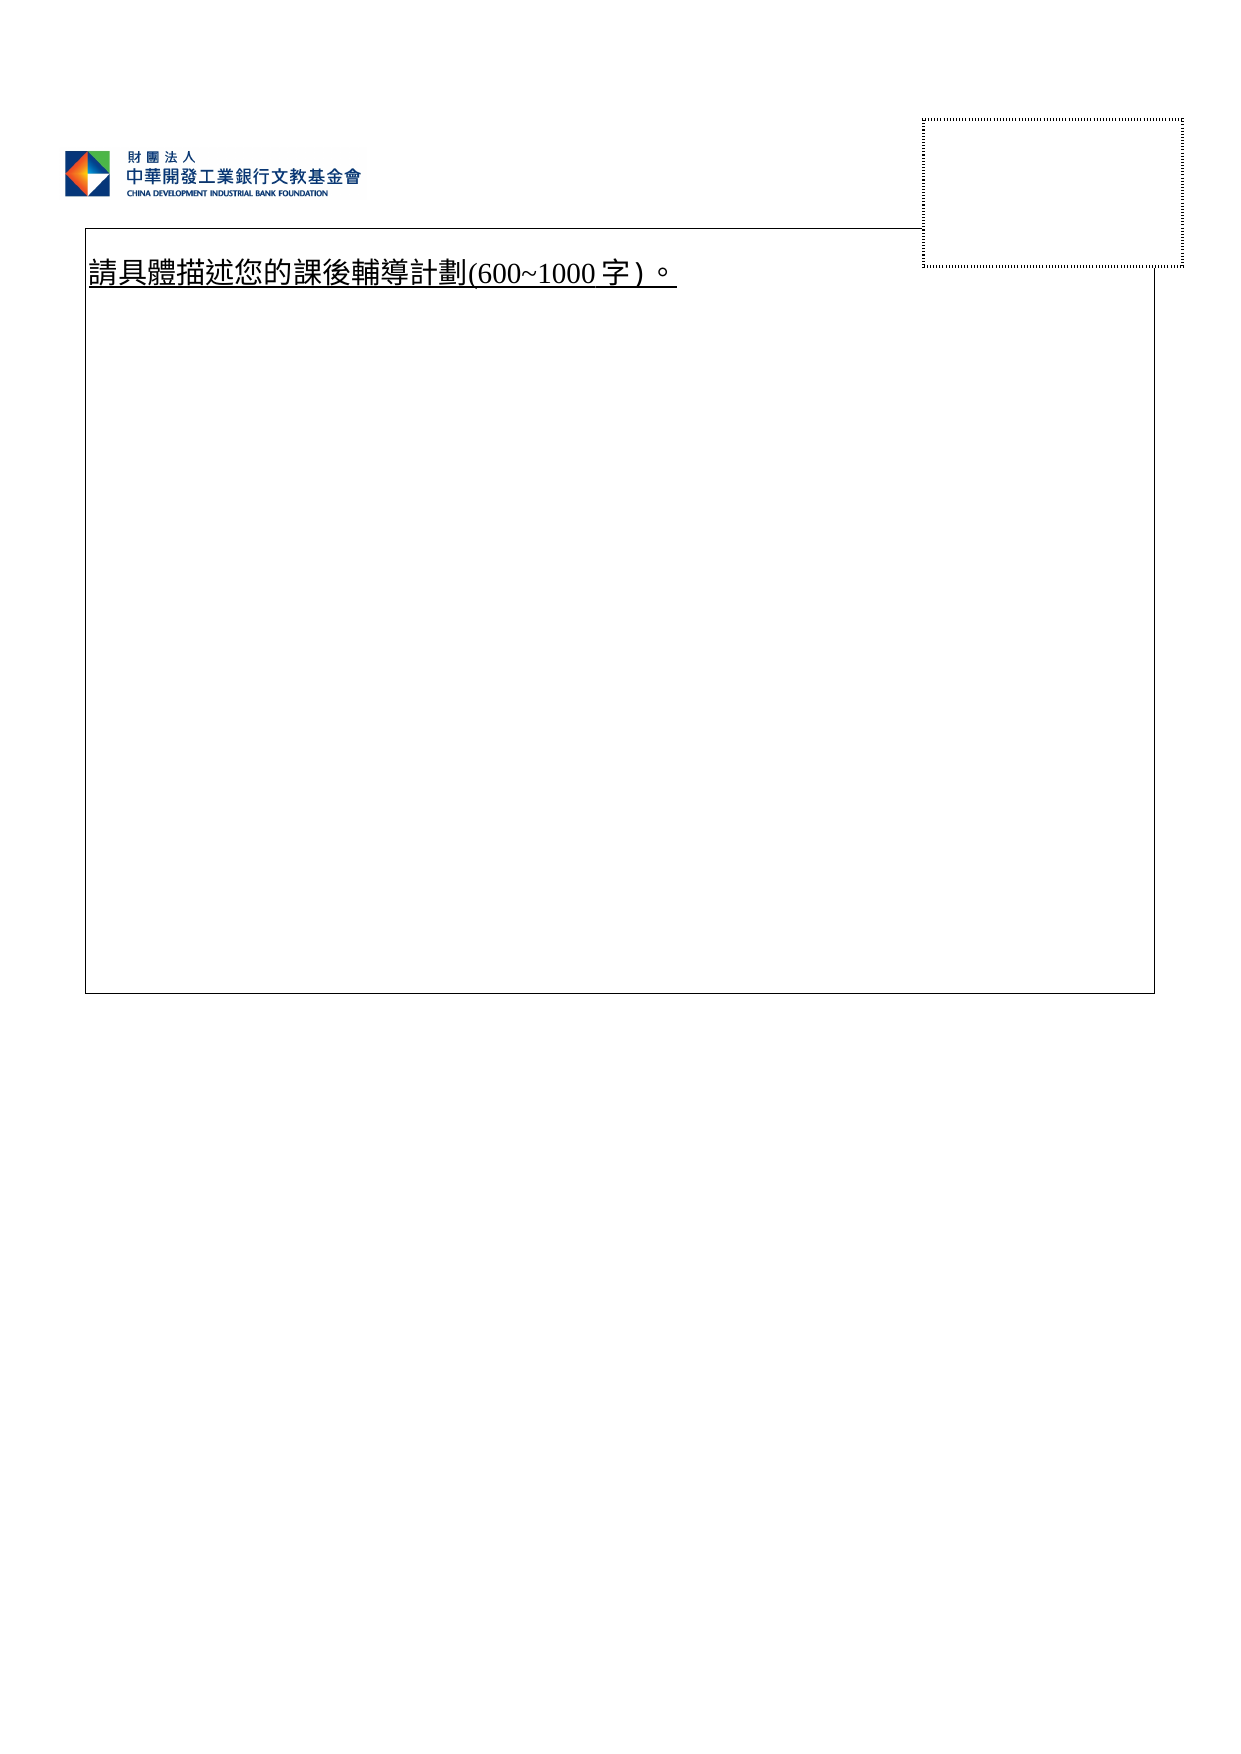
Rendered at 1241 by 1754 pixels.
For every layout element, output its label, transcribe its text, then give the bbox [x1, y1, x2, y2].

table_cell 請具體描述您的課後輔導計劃(600~1000字)。 [86, 229, 1154, 993]
